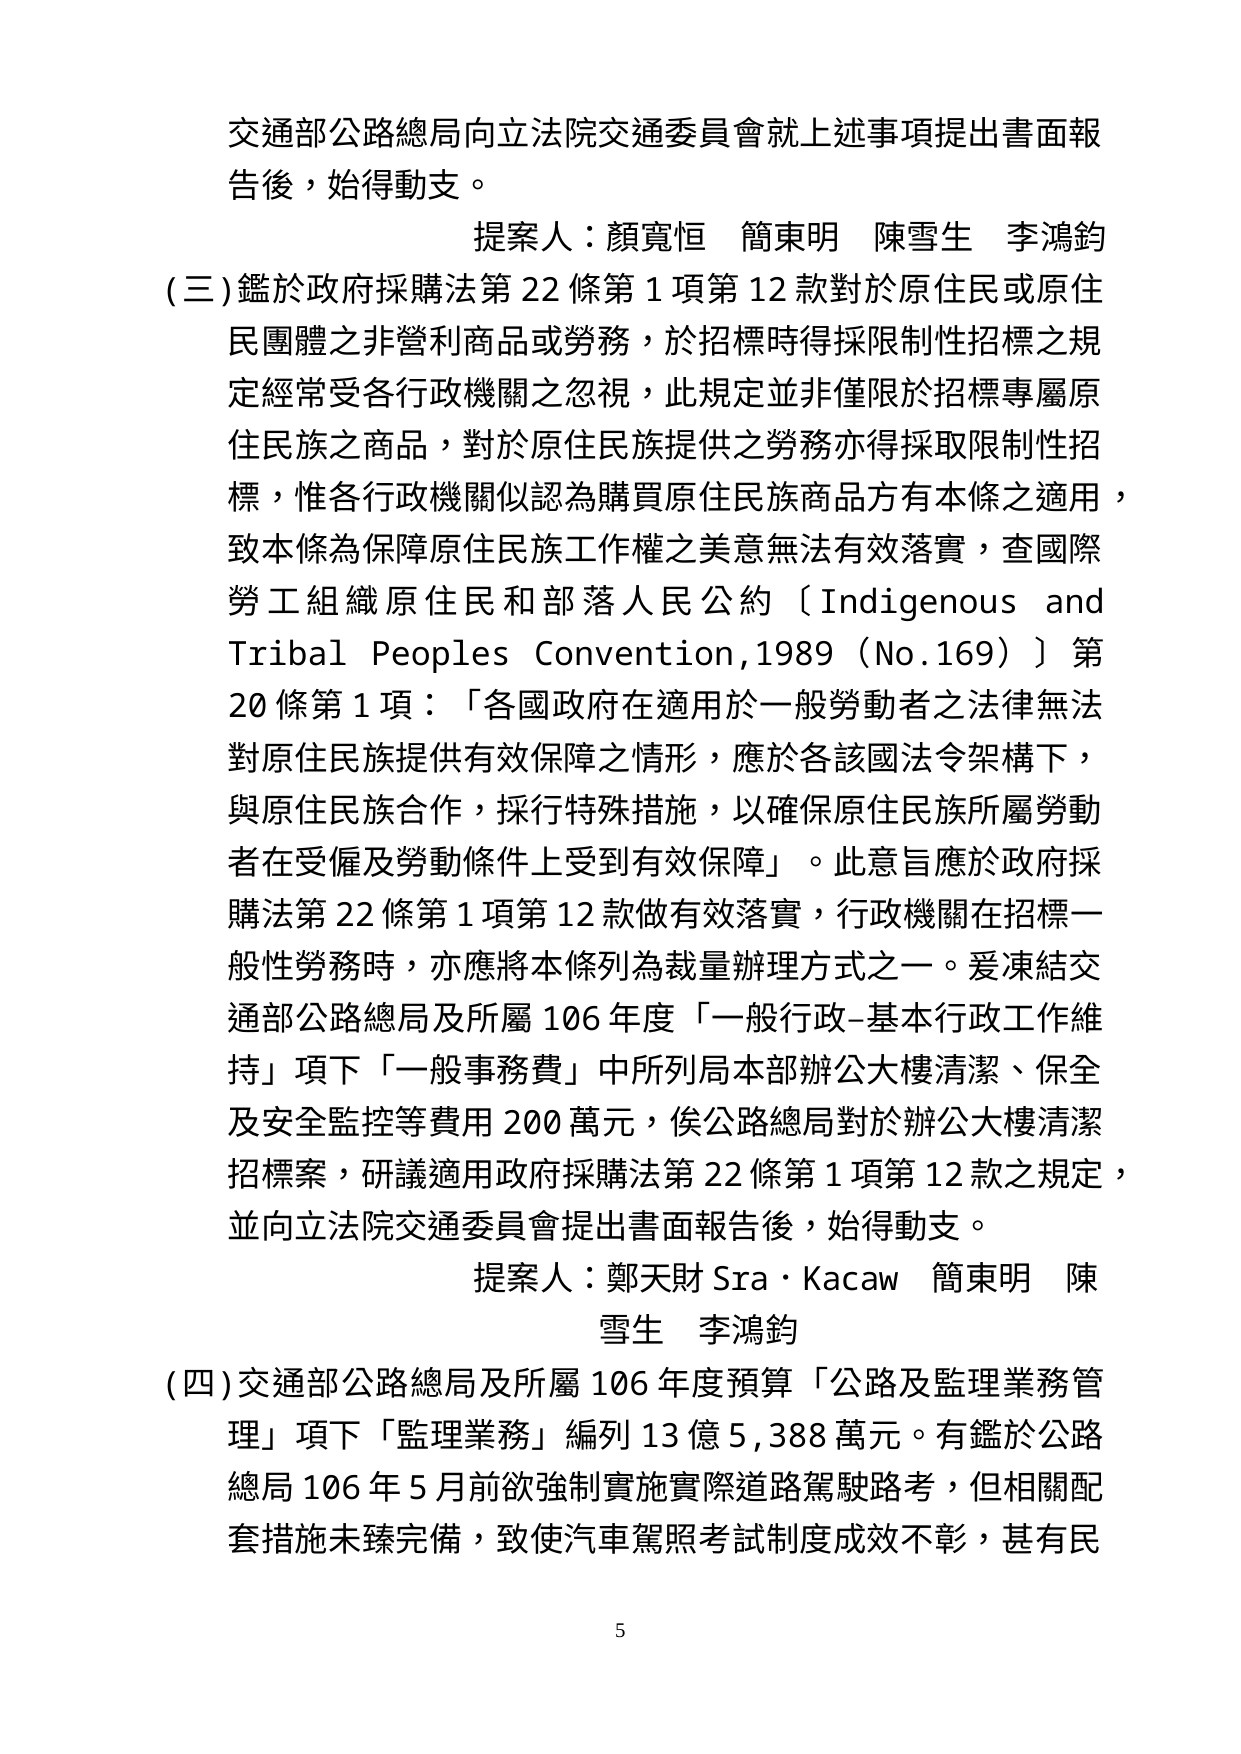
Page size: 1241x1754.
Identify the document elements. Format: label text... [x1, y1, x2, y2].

text 交通部公路總局向立法院交通委員會就上述事項提出書面報告後，始得動支。 [161, 103, 1104, 207]
text (三)鑑於政府採購法第22條第1項第12款對於原住民或原住民團體之非營利商品或勞務，於招標時得採限制性招標之規定經常受各行政機關之忽視，此規定並非僅限於招標專屬原住民族之商品，對於原住民族提供之勞務亦得採取限制性招標，惟各行政機關似認為購買原住民族商品方有本條之適用，致本條為保障原住民族工作權之美意無法有效落實，查國際勞工組織原住民和部落人民公約〔Indigenous and Tribal Peoples Convention,1989（No.169）〕第20條第1項：「各國政府在適用於一般勞動者之法律無法對原住民族提供有效保障之情形，應於各該國法令架構下，與原住民族合作，採行特殊措施，以確保原住民族所屬勞動者在受僱及勞動條件上受到有效保障」。此意旨應於政府採購法第22條第1項第12款做有效落實，行政機關在招標一般性勞務時，亦應將本條列為裁量辦理方式之一。爰凍結交通部公路總局及所屬106年度「一般行政–基本行政工作維持」項下「一般事務費」中所列局本部辦公大樓清潔、保全及安全監控等費用200萬元，俟公路總局對於辦公大樓清潔招標案，研議適用政府採購法第22條第1項第12款之規定，並向立法院交通委員會提出書面報告後，始得動支。 [161, 259, 1104, 1249]
text 提案人：鄭天財Sra．Kacaw 簡東明 陳雪生 李鴻鈞 [473, 1249, 1117, 1353]
text (四)交通部公路總局及所屬106年度預算「公路及監理業務管理」項下「監理業務」編列13億5,388萬元。有鑑於公路總局106年5月前欲強制實施實際道路駕駛路考，但相關配套措施未臻完備，致使汽車駕照考試制度成效不彰，甚有民 [161, 1353, 1104, 1562]
text 提案人：顏寬恒 簡東明 陳雪生 李鴻鈞 [473, 207, 1117, 259]
